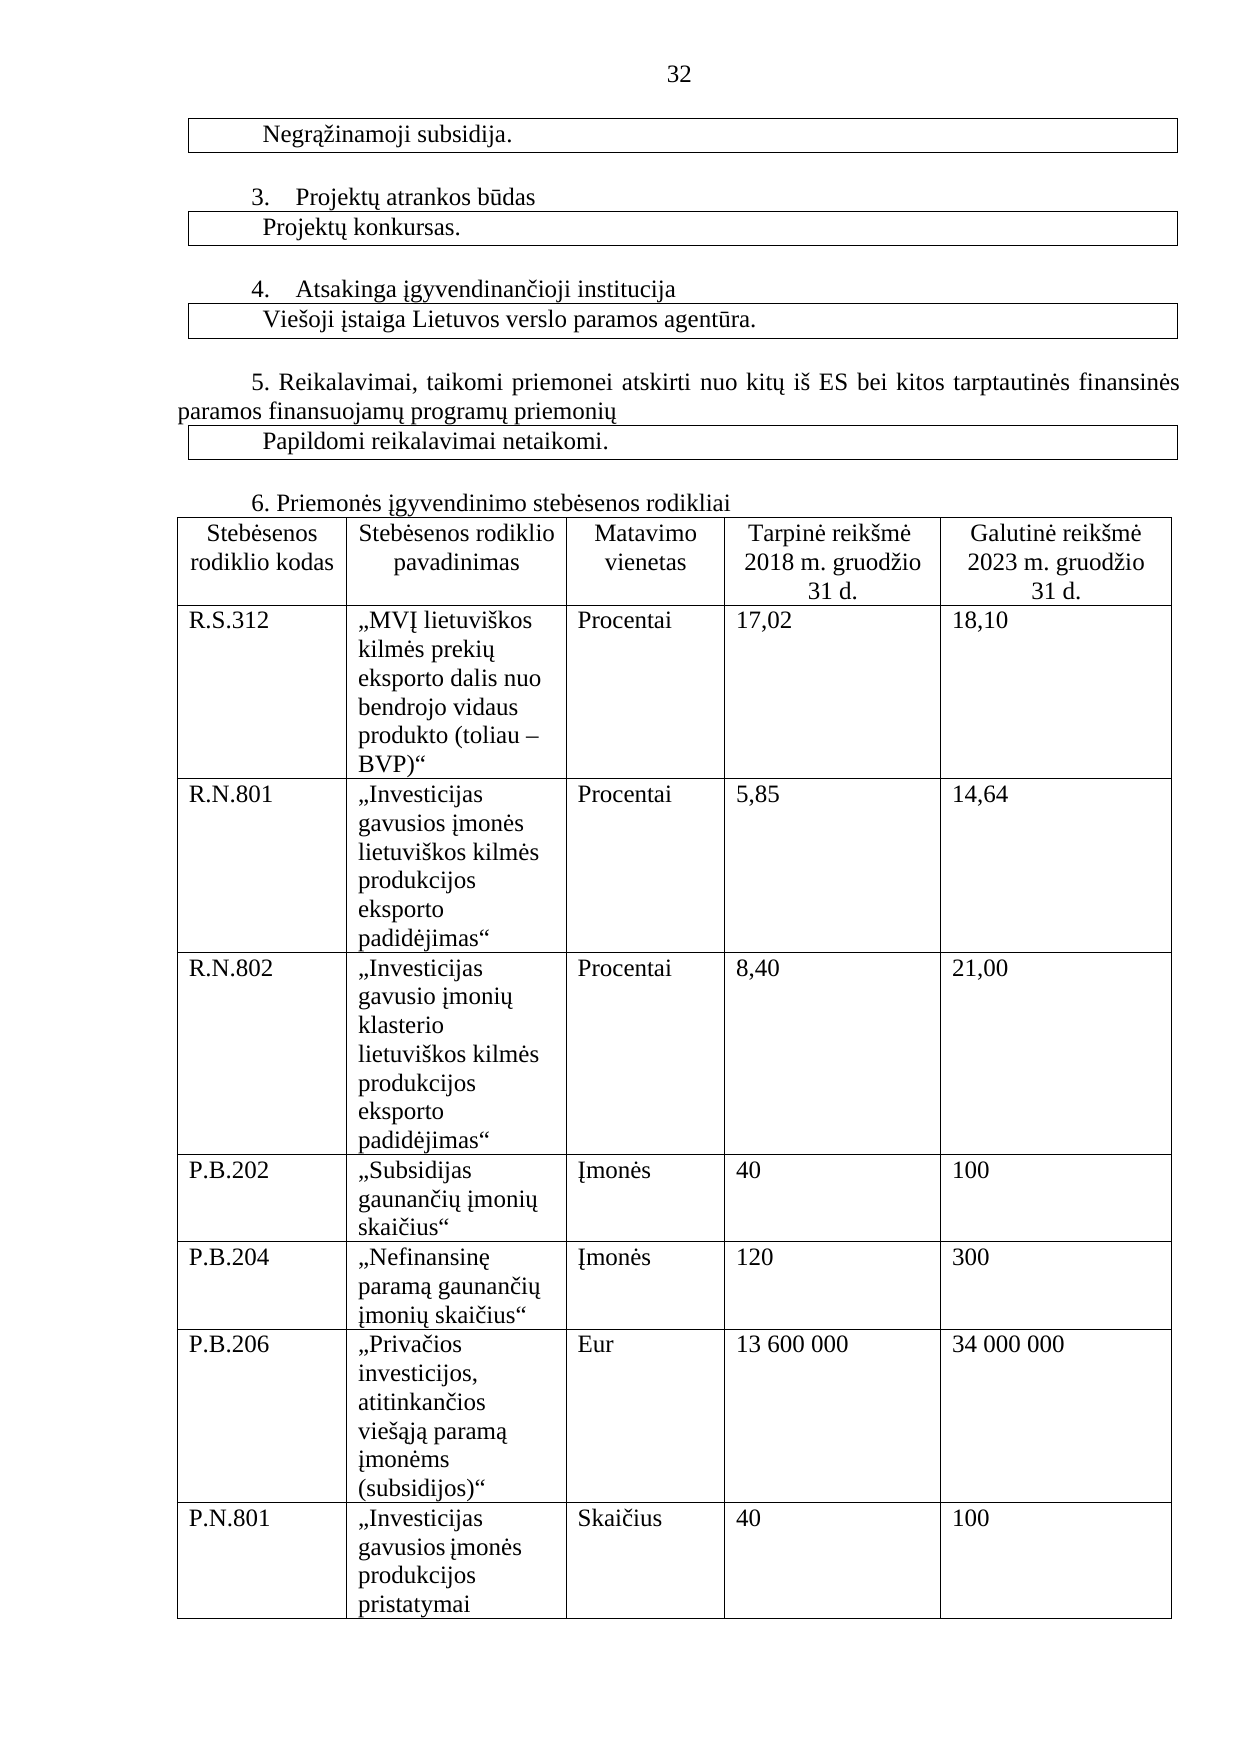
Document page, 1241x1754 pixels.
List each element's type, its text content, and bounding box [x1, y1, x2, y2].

text 3. Projektų atrankos būdas [251, 182, 1181, 211]
table_cell „Investicijas gavusios įmonės lietuviškos kilmės produkcijos eksporto padidėjimas“ [347, 779, 566, 952]
table_cell „Investicijas gavusio įmonių klasterio lietuviškos kilmės produkcijos eksporto padidėjimas“ [347, 953, 566, 1154]
table_cell Eur [567, 1330, 724, 1502]
table_cell P.N.801 [178, 1503, 346, 1618]
table_cell P.B.206 [178, 1330, 346, 1502]
table_cell 5,85 [725, 779, 940, 952]
table_cell 120 [725, 1242, 940, 1328]
table_cell 14,64 [941, 779, 1171, 952]
table_cell „MVĮ lietuviškos kilmės prekių eksporto dalis nuo bendrojo vidaus produkto (toliau – BVP)“ [347, 606, 566, 778]
table_header Galutinė reikšmė 2023 m. gruodžio 31 d. [941, 518, 1171, 604]
table_cell R.S.312 [178, 606, 346, 778]
table_cell „Nefinansinę paramą gaunančių įmonių skaičius“ [347, 1242, 566, 1328]
table_cell 100 [941, 1155, 1171, 1241]
table_cell „Investicijas gavusios įmonės produkcijos pristatymai [347, 1503, 566, 1618]
table_header Tarpinė reikšmė 2018 m. gruodžio 31 d. [725, 518, 940, 604]
table_cell 8,40 [725, 953, 940, 1154]
table_cell 300 [941, 1242, 1171, 1328]
table_cell „Subsidijas gaunančių įmonių skaičius“ [347, 1155, 566, 1241]
table_cell 13 600 000 [725, 1330, 940, 1502]
text 6. Priemonės įgyvendinimo stebėsenos rodikliai [177, 488, 1181, 517]
table_cell P.B.204 [178, 1242, 346, 1328]
table_header Papildomi reikalavimai netaikomi. [189, 426, 1177, 459]
table_header Stebėsenos rodiklio kodas [178, 518, 346, 604]
table_cell 100 [941, 1503, 1171, 1618]
table_cell 17,02 [725, 606, 940, 778]
table_cell „Privačios investicijos, atitinkančios viešąją paramą įmonėms (subsidijos)“ [347, 1330, 566, 1502]
table_cell 34 000 000 [941, 1330, 1171, 1502]
text 4. Atsakinga įgyvendinančioji institucija [251, 274, 1181, 303]
table_header Projektų konkursas. [189, 212, 1177, 245]
table_cell 21,00 [941, 953, 1171, 1154]
table_header Matavimo vienetas [567, 518, 724, 604]
table_cell R.N.802 [178, 953, 346, 1154]
table_cell R.N.801 [178, 779, 346, 952]
table_header Negrąžinamoji subsidija. [189, 119, 1177, 152]
table_cell Procentai [567, 779, 724, 952]
table_cell 40 [725, 1503, 940, 1618]
table_cell Procentai [567, 953, 724, 1154]
text 5. Reikalavimai, taikomi priemonei atskirti nuo kitų iš ES bei kitos tarptautinės finansinės paramos finansuojamų programų priemonių [177, 367, 1181, 425]
table_cell Skaičius [567, 1503, 724, 1618]
table_cell 40 [725, 1155, 940, 1241]
table_header Viešoji įstaiga Lietuvos verslo paramos agentūra. [189, 304, 1177, 337]
table_cell Procentai [567, 606, 724, 778]
table_cell Įmonės [567, 1155, 724, 1241]
table_cell 18,10 [941, 606, 1171, 778]
table_cell Įmonės [567, 1242, 724, 1328]
table_cell P.B.202 [178, 1155, 346, 1241]
table_header Stebėsenos rodiklio pavadinimas [347, 518, 566, 604]
